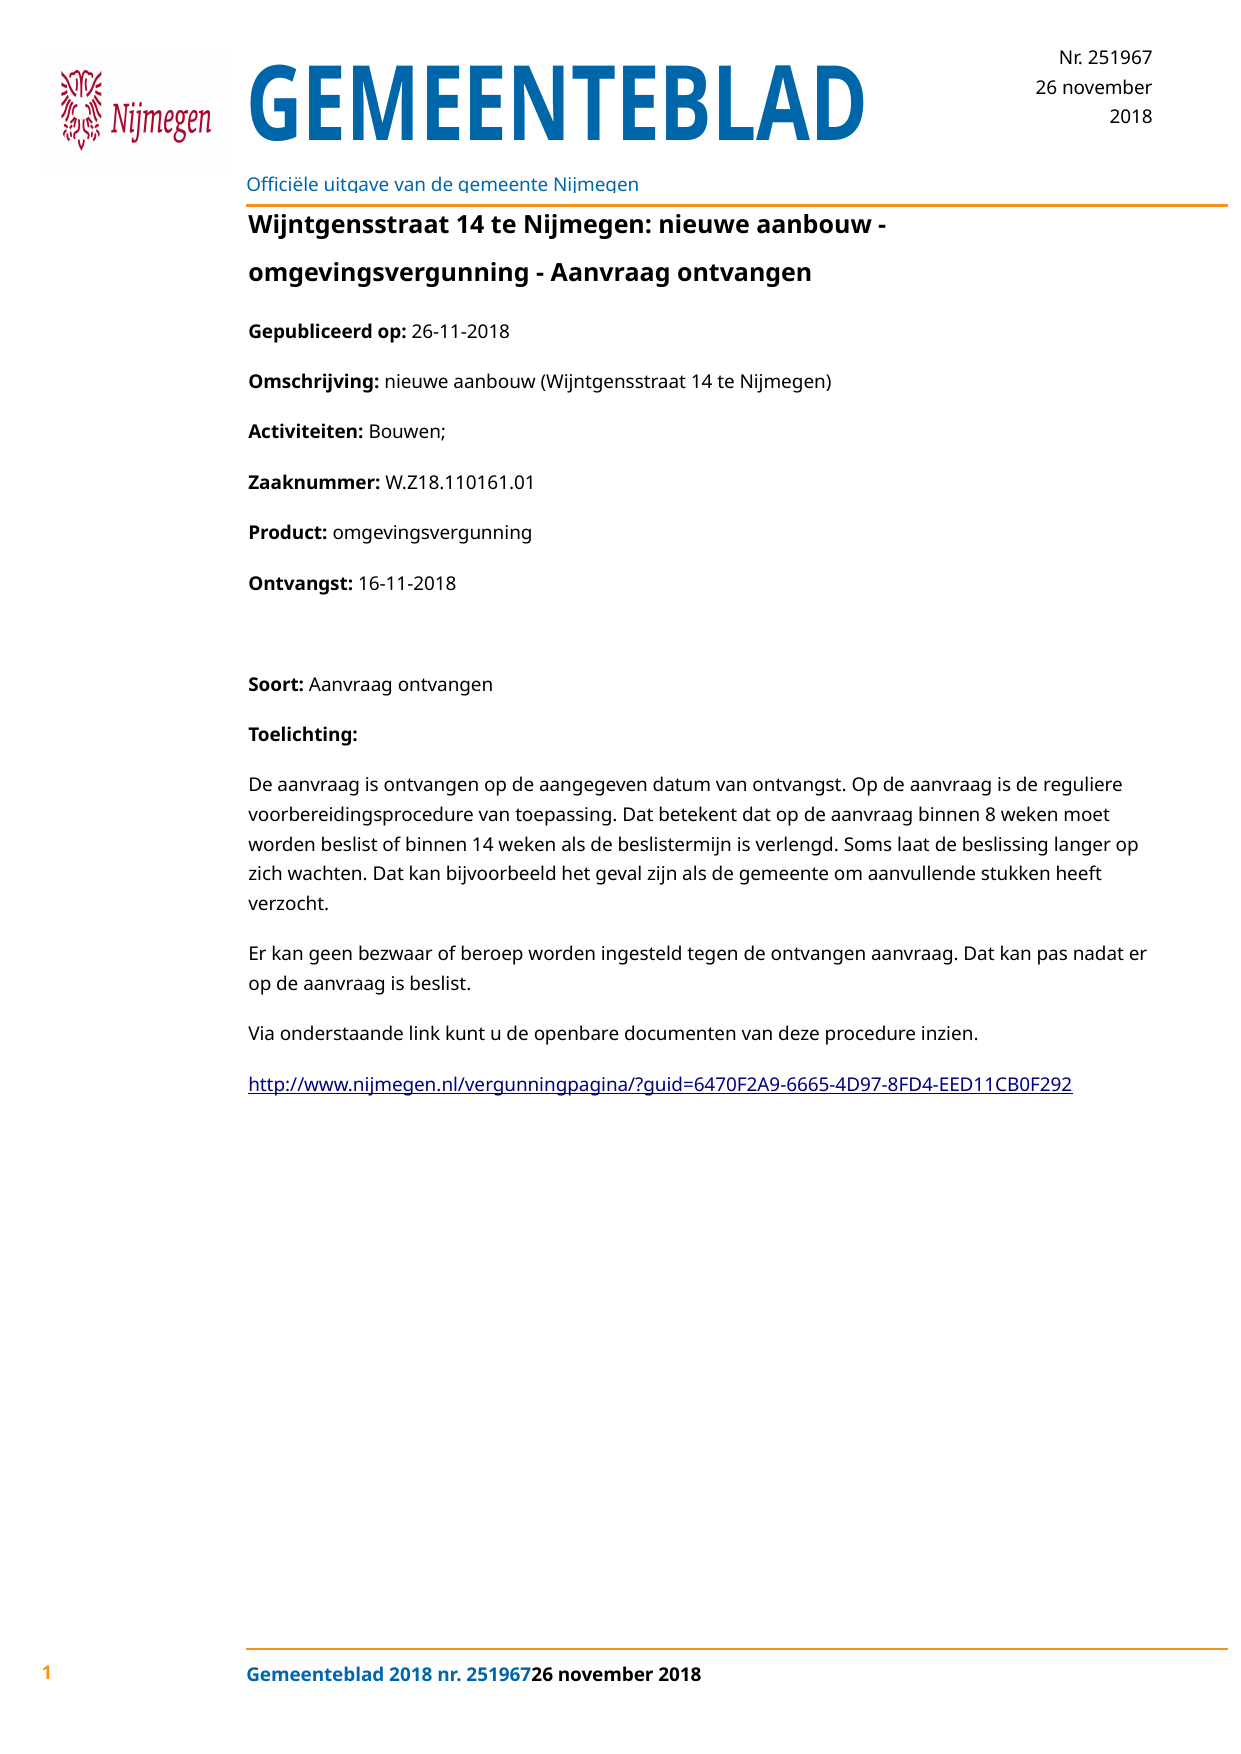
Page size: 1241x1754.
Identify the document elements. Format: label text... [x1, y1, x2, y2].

text De aanvraag is ontvangen op de aangegeven datum van ontvangst. Op de aanvraag is de reguliere voorbereidingsprocedure van toepassing. Dat betekent dat op de aanvraag binnen 8 weken moet worden beslist of binnen 14 weken als de beslistermijn is verlengd. Soms laat de beslissing langer op zich wachten. Dat kan bijvoorbeeld het geval zijn als de gemeente om aanvullende stukken heeft verzocht. [248, 772, 1152, 916]
text Toelichting: [248, 721, 1152, 747]
text Zaaknummer: W.Z18.110161.01 [248, 469, 1152, 495]
text Activiteiten: Bouwen; [248, 419, 1152, 444]
text Soort: Aanvraag ontvangen [248, 671, 1152, 697]
text Er kan geen bezwaar of beroep worden ingesteld tegen de ontvangen aanvraag. Dat kan pas nadat er op de aanvraag is beslist. [248, 940, 1152, 996]
text Gepubliceerd op: 26-11-2018 [248, 318, 1152, 344]
text http://www.nijmegen.nl/vergunningpagina/?guid=6470F2A9-6665-4D97-8FD4-EED11CB0F292 [248, 1071, 1152, 1097]
text Product: omgevingsvergunning [248, 519, 1152, 545]
text Via onderstaande link kunt u de openbare documenten van deze procedure inzien. [248, 1020, 1152, 1046]
text Ontvangst: 16-11-2018 [248, 570, 1152, 596]
picture [41, 47, 231, 172]
text Wijntgensstraat 14 te Nijmegen: nieuwe aanbouw - omgevingsvergunning - Aanvraag ontvangen [248, 207, 1152, 288]
text Omschrijving: nieuwe aanbouw (Wijntgensstraat 14 te Nijmegen) [248, 368, 1152, 394]
